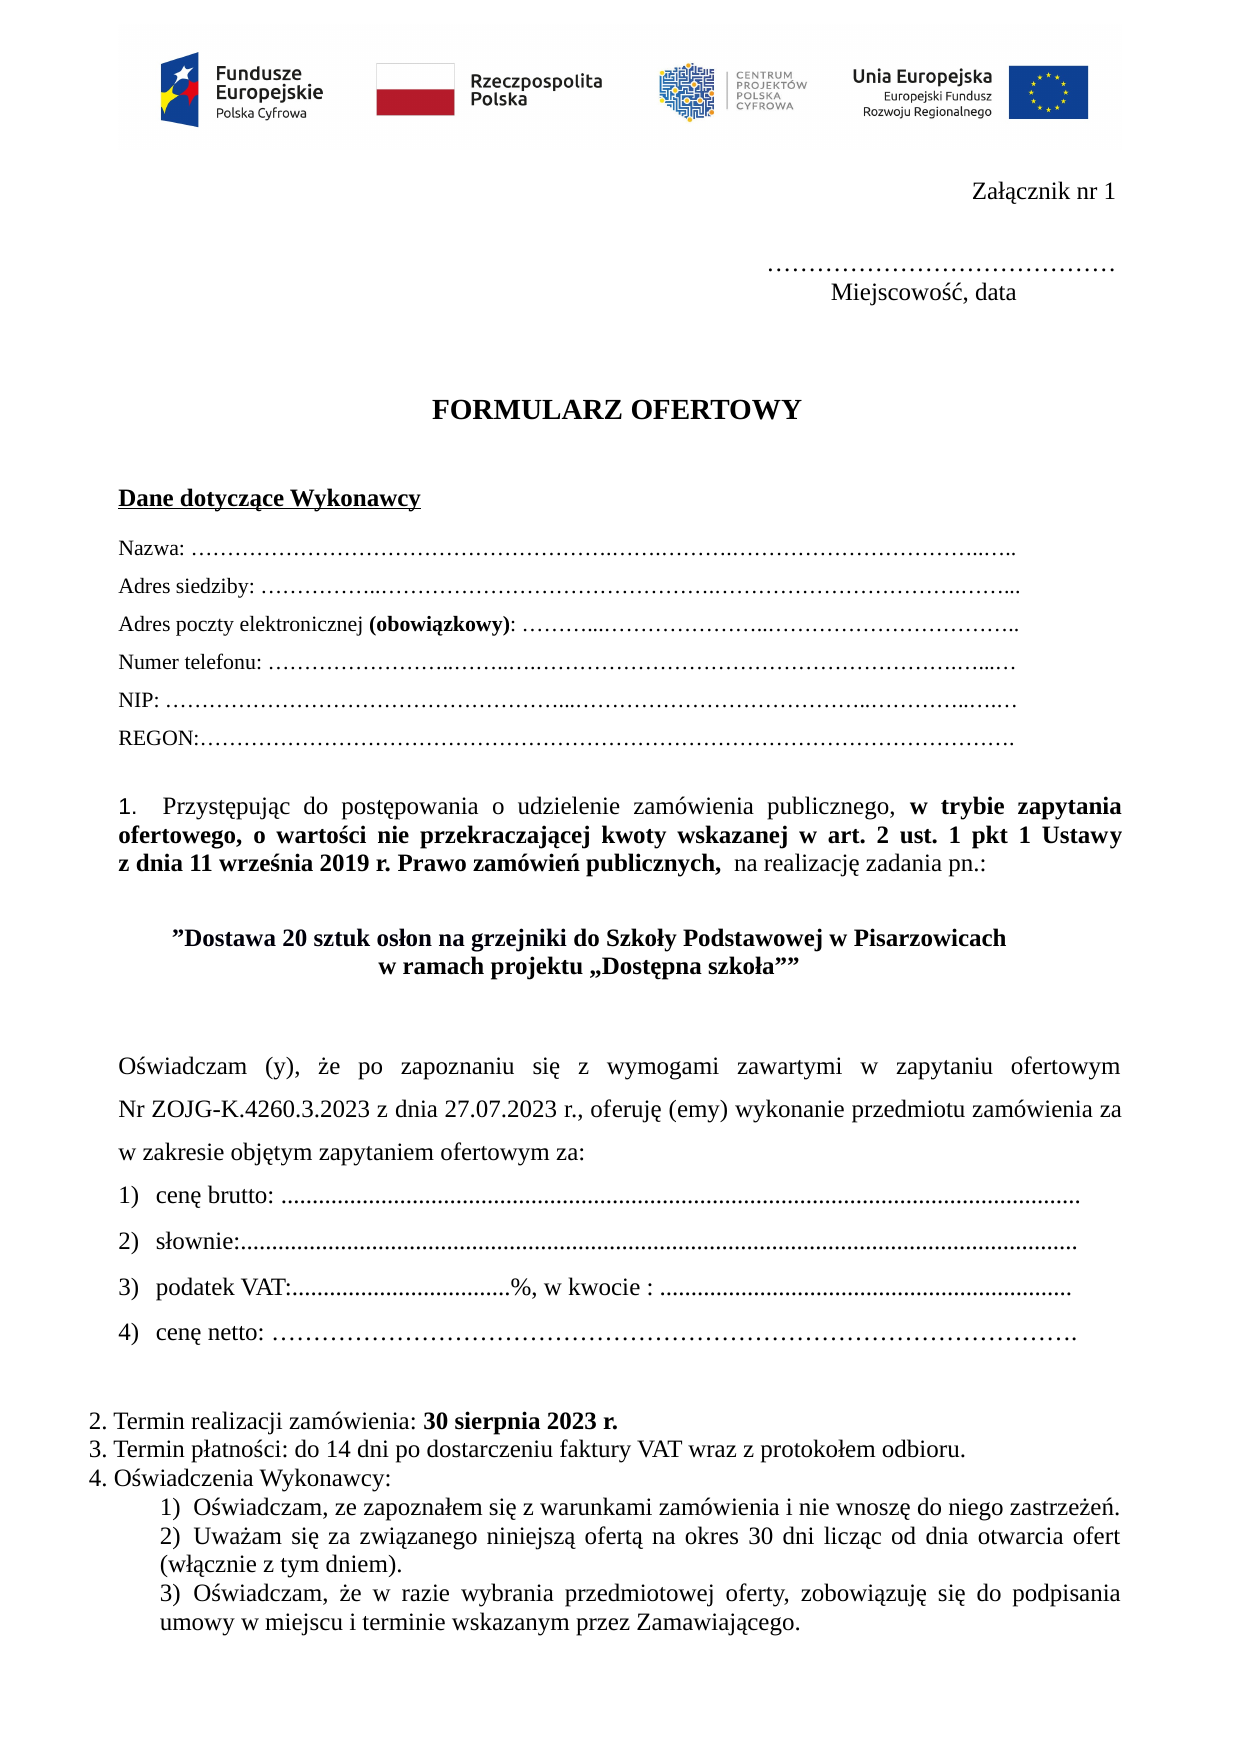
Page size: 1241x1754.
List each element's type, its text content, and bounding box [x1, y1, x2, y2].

list słownie:...................................................................................................................................... [118, 1226, 1122, 1255]
list cenę netto: ……………………………………………………………………………………. [118, 1317, 1122, 1346]
text Miejscowość, data [118, 277, 1122, 306]
list 2. Termin realizacji zamówienia: 30 sierpnia 2023 r. [88, 1406, 1122, 1434]
text Oświadczam (y), że po zapoznaniu się z wymogami zawartymi w zapytaniu ofertowym Nr ZOJG-K.4260.3.2023 z dnia 27.07.2023 r., oferuję (emy) wykonanie przedmiotu zamówienia za w zakresie objętym zapytaniem ofertowym za: [118, 1051, 1122, 1166]
text FORMULARZ OFERTOWY [118, 392, 1122, 426]
list Oświadczam, że w razie wybrania przedmiotowej oferty, zobowiązuję się do podpisania umowy w miejscu i terminie wskazanym przez Zamawiającego. [159, 1578, 1122, 1636]
text NIP: ………………………………………………...…………………………………..…………..….… [118, 687, 1122, 712]
list Oświadczam, ze zapoznałem się z warunkami zamówienia i nie wnoszę do niego zastrzeżeń. [159, 1492, 1217, 1521]
text Załącznik nr 1 [118, 176, 1122, 205]
text REGON:…………………………………………………………………………………………………. [118, 724, 1122, 750]
list cenę brutto: ................................................................................................................................ [118, 1181, 1122, 1209]
text ”Dostawa 20 sztuk osłon na grzejniki do Szkoły Podstawowej w Pisarzowicach w ramach projektu „Dostępna szkoła”” [118, 925, 1060, 979]
text …………………………………… [118, 248, 1122, 277]
list podatek VAT:...................................%, w kwocie : .................................................................. [118, 1272, 1122, 1300]
list Przystępując do postępowania o udzielenie zamówienia publicznego, w trybie zapytania ofertowego, o wartości nie przekraczającej kwoty wskazanej w art. 2 ust. 1 pkt 1 Ustawy z dnia 11 września 2019 r. Prawo zamówień publicznych, na realizację zadania pn.: [118, 791, 1122, 877]
list Uważam się za związanego niniejszą ofertą na okres 30 dni licząc od dnia otwarcia ofert (włącznie z tym dniem). [159, 1521, 1122, 1578]
text Adres poczty elektronicznej (obowiązkowy): ………...…………………..…………………………….. [118, 611, 1122, 636]
text Numer telefonu: ……………………..……..….………………………………………………….…...… [118, 649, 1122, 674]
text Dane dotyczące Wykonawcy [118, 483, 1122, 512]
list 4. Oświadczenia Wykonawcy: [88, 1463, 1122, 1492]
text Adres siedziby: ……………..……………………………………….…………………………….……... [118, 573, 1122, 598]
list 3. Termin płatności: do 14 dni po dostarczeniu faktury VAT wraz z protokołem odbioru. [88, 1434, 1122, 1463]
picture [118, 24, 1123, 150]
text Nazwa: ………………………………………………….…….……….……………………………..….. [118, 535, 1122, 561]
